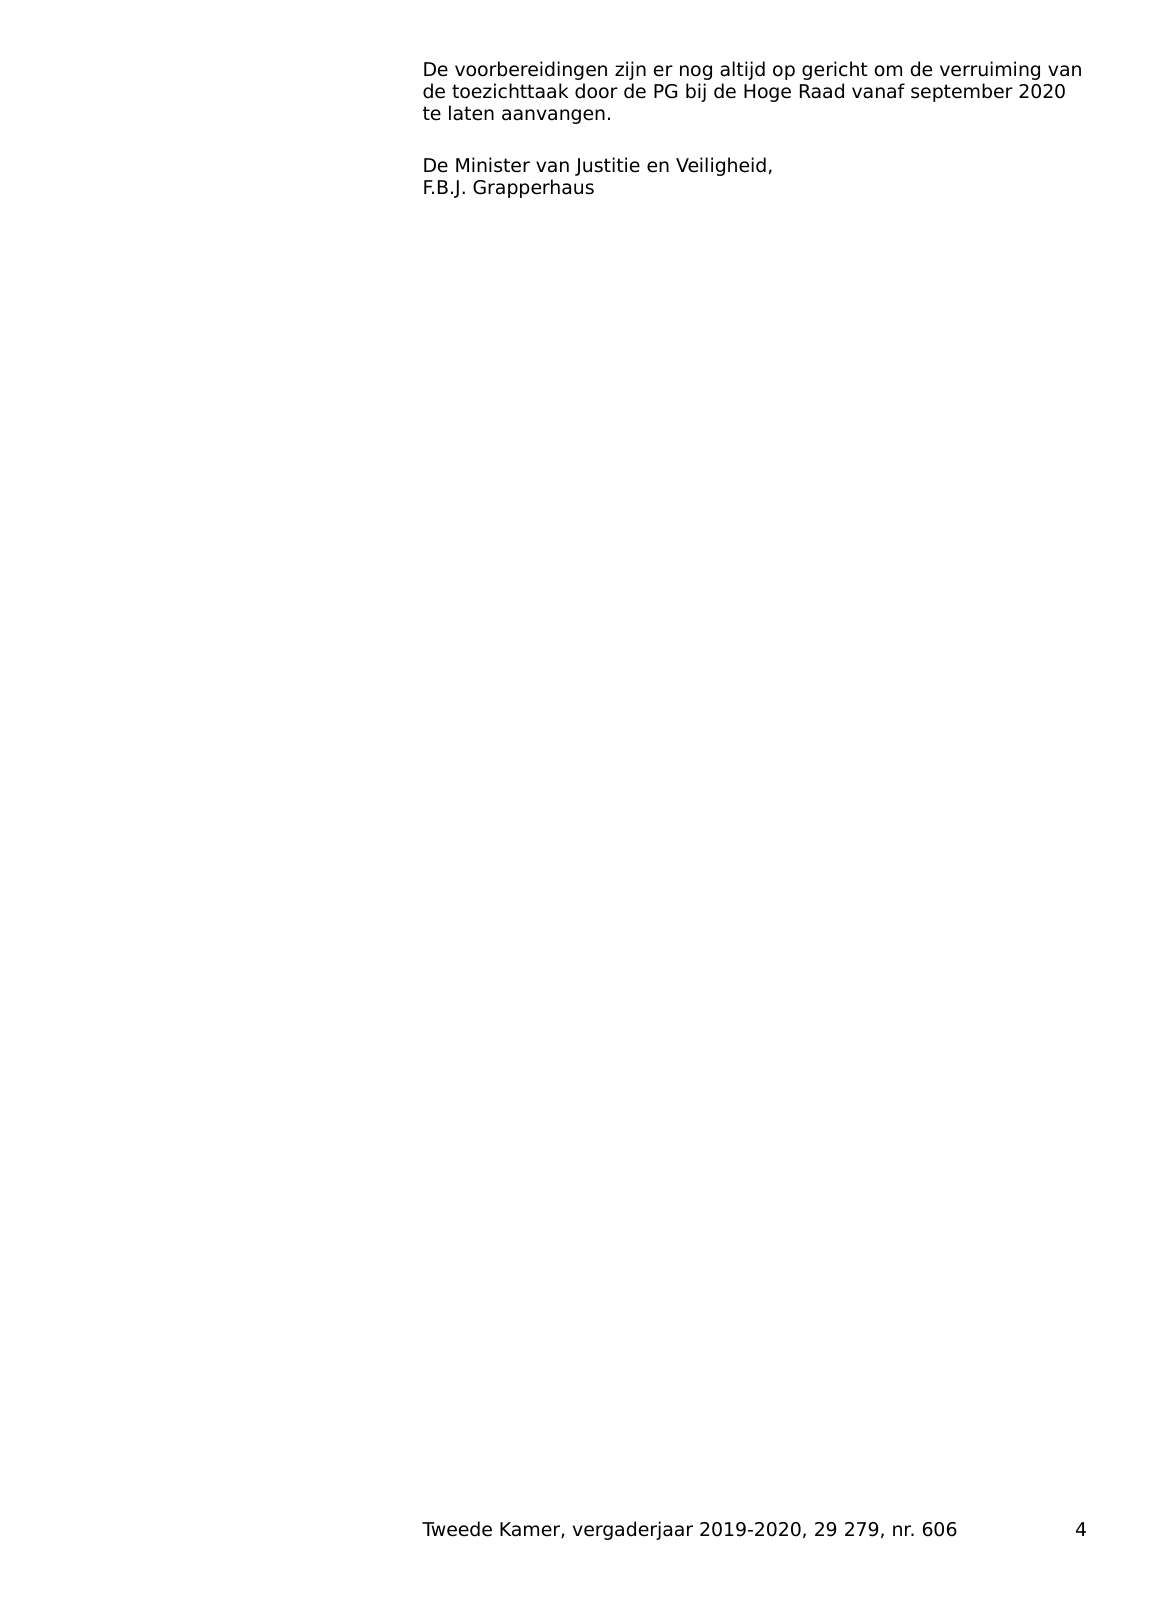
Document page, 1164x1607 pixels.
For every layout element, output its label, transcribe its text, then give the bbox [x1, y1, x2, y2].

text De voorbereidingen zijn er nog altijd op gericht om de verruiming van de toezichttaak door de PG bij de Hoge Raad vanaf september 2020 te laten aanvangen. [422, 59, 1087, 125]
text De Minister van Justitie en Veiligheid, F.B.J. Grapperhaus [422, 155, 1087, 199]
